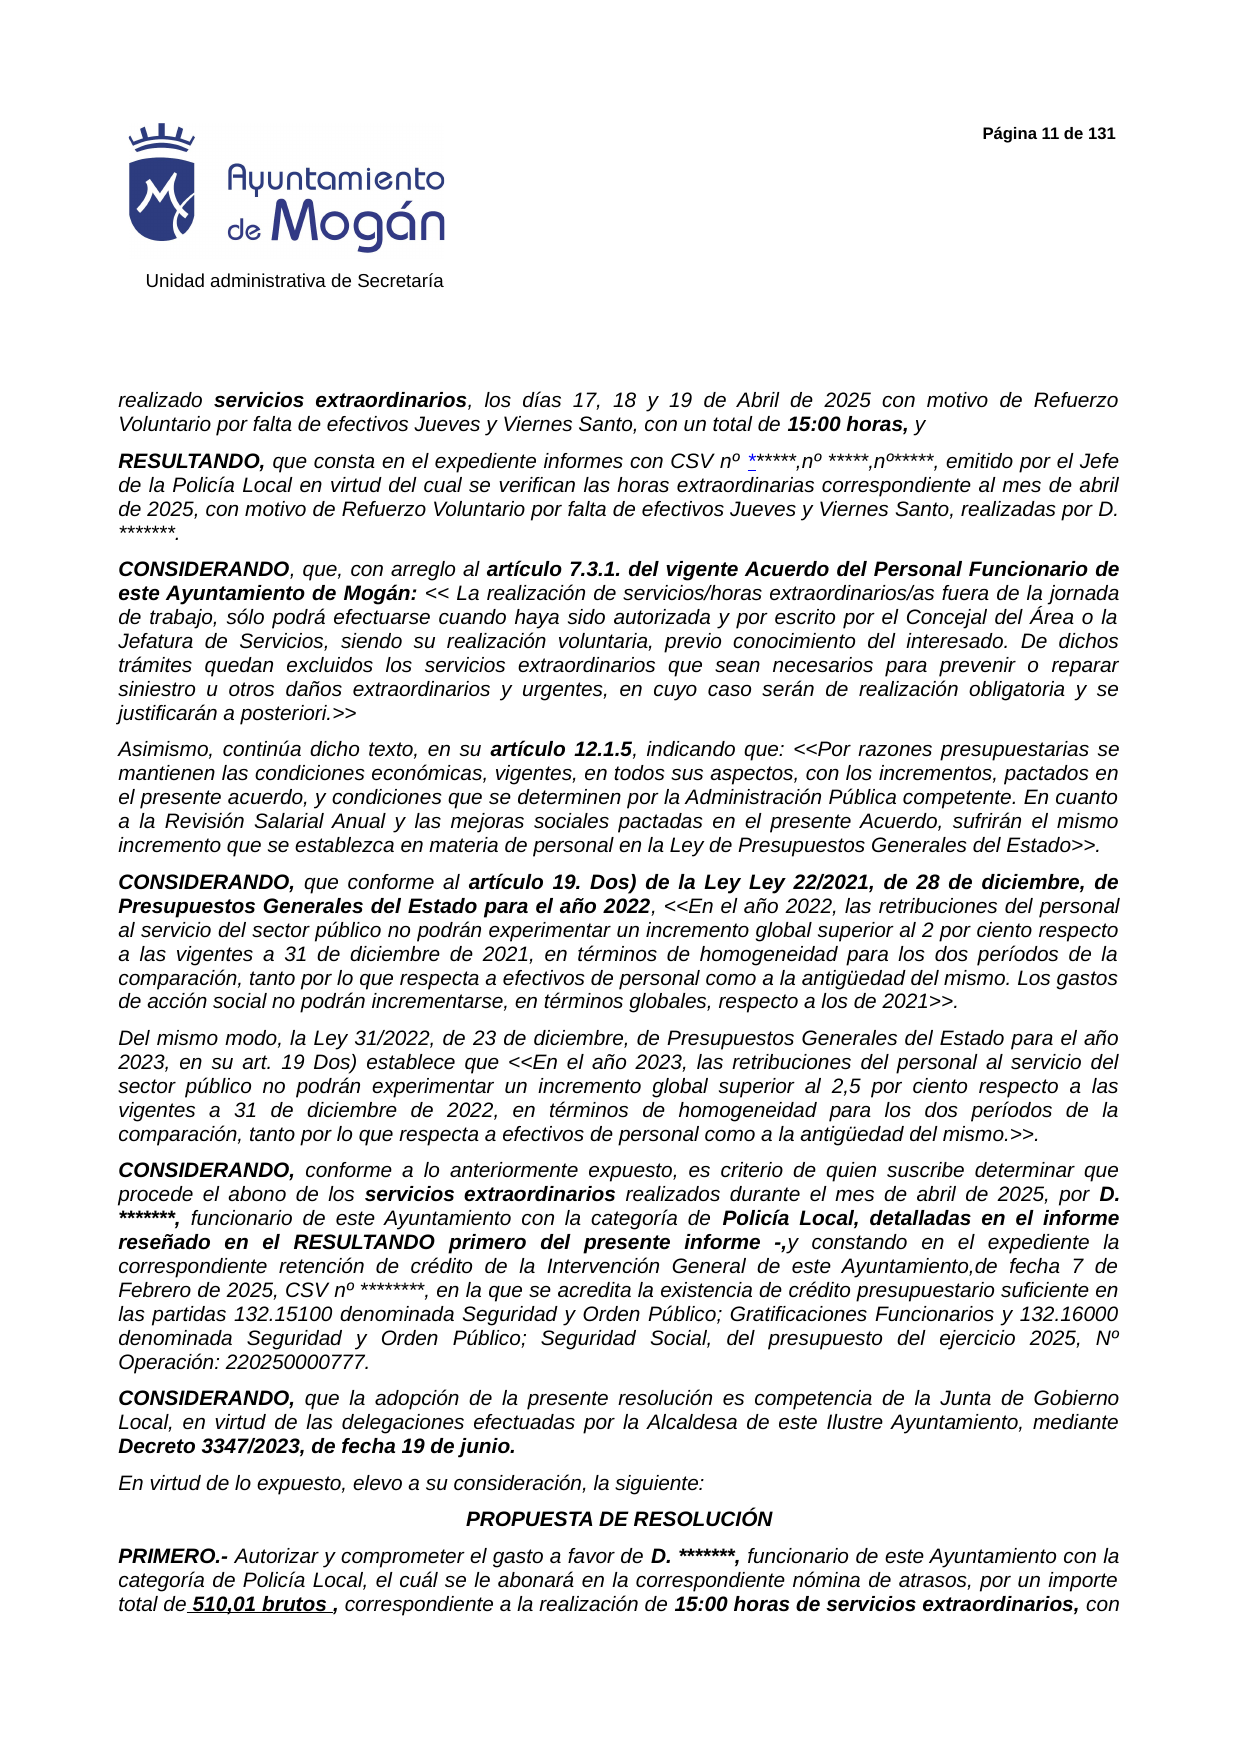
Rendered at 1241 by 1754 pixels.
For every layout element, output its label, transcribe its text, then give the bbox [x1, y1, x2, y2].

text En virtud de lo expuesto, elevo a su consideración, la siguiente: [118, 1471, 1122, 1494]
text Asimismo, continúa dicho texto, en su artículo 12.1.5, indicando que: <<Por razones presupuestarias se mantienen las condiciones económicas, vigentes, en todos sus aspectos, con los incrementos, pactados en el presente acuerdo, y condiciones que se determinen por la Administración Pública competente. En cuanto a la Revisión Salarial Anual y las mejoras sociales pactadas en el presente Acuerdo, sufrirán el mismo incremento que se establezca en materia de personal en la Ley de Presupuestos Generales del Estado>>. [118, 737, 1122, 857]
text CONSIDERANDO, que, con arreglo al artículo 7.3.1. del vigente Acuerdo del Personal Funcionario de este Ayuntamiento de Mogán: << La realización de servicios/horas extraordinarios/as fuera de la jornada de trabajo, sólo podrá efectuarse cuando haya sido autorizada y por escrito por el Concejal del Área o la Jefatura de Servicios, siendo su realización voluntaria, previo conocimiento del interesado. De dichos trámites quedan excluidos los servicios extraordinarios que sean necesarios para prevenir o reparar siniestro u otros daños extraordinarios y urgentes, en cuyo caso serán de realización obligatoria y se justificarán a posteriori.>> [118, 557, 1122, 725]
text CONSIDERANDO, conforme a lo anteriormente expuesto, es criterio de quien suscribe determinar que procede el abono de los servicios extraordinarios realizados durante el mes de abril de 2025, por D. *******, funcionario de este Ayuntamiento con la categoría de Policía Local, detalladas en el informe reseñado en el RESULTANDO primero del presente informe -,y constando en el expediente la correspondiente retención de crédito de la Intervención General de este Ayuntamiento,de fecha 7 de Febrero de 2025, CSV nº ********, en la que se acredita la existencia de crédito presupuestario suficiente en las partidas 132.15100 denominada Seguridad y Orden Público; Gratificaciones Funcionarios y 132.16000 denominada Seguridad y Orden Público; Seguridad Social, del presupuesto del ejercicio 2025, Nº Operación: 220250000777. [118, 1158, 1122, 1374]
picture [128, 123, 445, 259]
text realizado servicios extraordinarios, los días 17, 18 y 19 de Abril de 2025 con motivo de Refuerzo Voluntario por falta de efectivos Jueves y Viernes Santo, con un total de 15:00 horas, y [118, 388, 1122, 436]
text PROPUESTA DE RESOLUCIÓN [118, 1507, 1122, 1531]
text RESULTANDO, que consta en el expediente informes con CSV nº ******,nº *****,nº*****, emitido por el Jefe de la Policía Local en virtud del cual se verifican las horas extraordinarias correspondiente al mes de abril de 2025, con motivo de Refuerzo Voluntario por falta de efectivos Jueves y Viernes Santo, realizadas por D. *******. [118, 449, 1122, 544]
text CONSIDERANDO, que conforme al artículo 19. Dos) de la Ley Ley 22/2021, de 28 de diciembre, de Presupuestos Generales del Estado para el año 2022, <<En el año 2022, las retribuciones del personal al servicio del sector público no podrán experimentar un incremento global superior al 2 por ciento respecto a las vigentes a 31 de diciembre de 2021, en términos de homogeneidad para los dos períodos de la comparación, tanto por lo que respecta a efectivos de personal como a la antigüedad del mismo. Los gastos de acción social no podrán incrementarse, en términos globales, respecto a los de 2021>>. [118, 869, 1122, 1013]
text PRIMERO.- Autorizar y comprometer el gasto a favor de D. *******, funcionario de este Ayuntamiento con la categoría de Policía Local, el cuál se le abonará en la correspondiente nómina de atrasos, por un importe total de 510,01 brutos , correspondiente a la realización de 15:00 horas de servicios extraordinarios, con [118, 1543, 1122, 1615]
text CONSIDERANDO, que la adopción de la presente resolución es competencia de la Junta de Gobierno Local, en virtud de las delegaciones efectuadas por la Alcaldesa de este Ilustre Ayuntamiento, mediante Decreto 3347/2023, de fecha 19 de junio. [118, 1386, 1122, 1458]
text Del mismo modo, la Ley 31/2022, de 23 de diciembre, de Presupuestos Generales del Estado para el año 2023, en su art. 19 Dos) establece que <<En el año 2023, las retribuciones del personal al servicio del sector público no podrán experimentar un incremento global superior al 2,5 por ciento respecto a las vigentes a 31 de diciembre de 2022, en términos de homogeneidad para los dos períodos de la comparación, tanto por lo que respecta a efectivos de personal como a la antigüedad del mismo.>>. [118, 1026, 1122, 1146]
